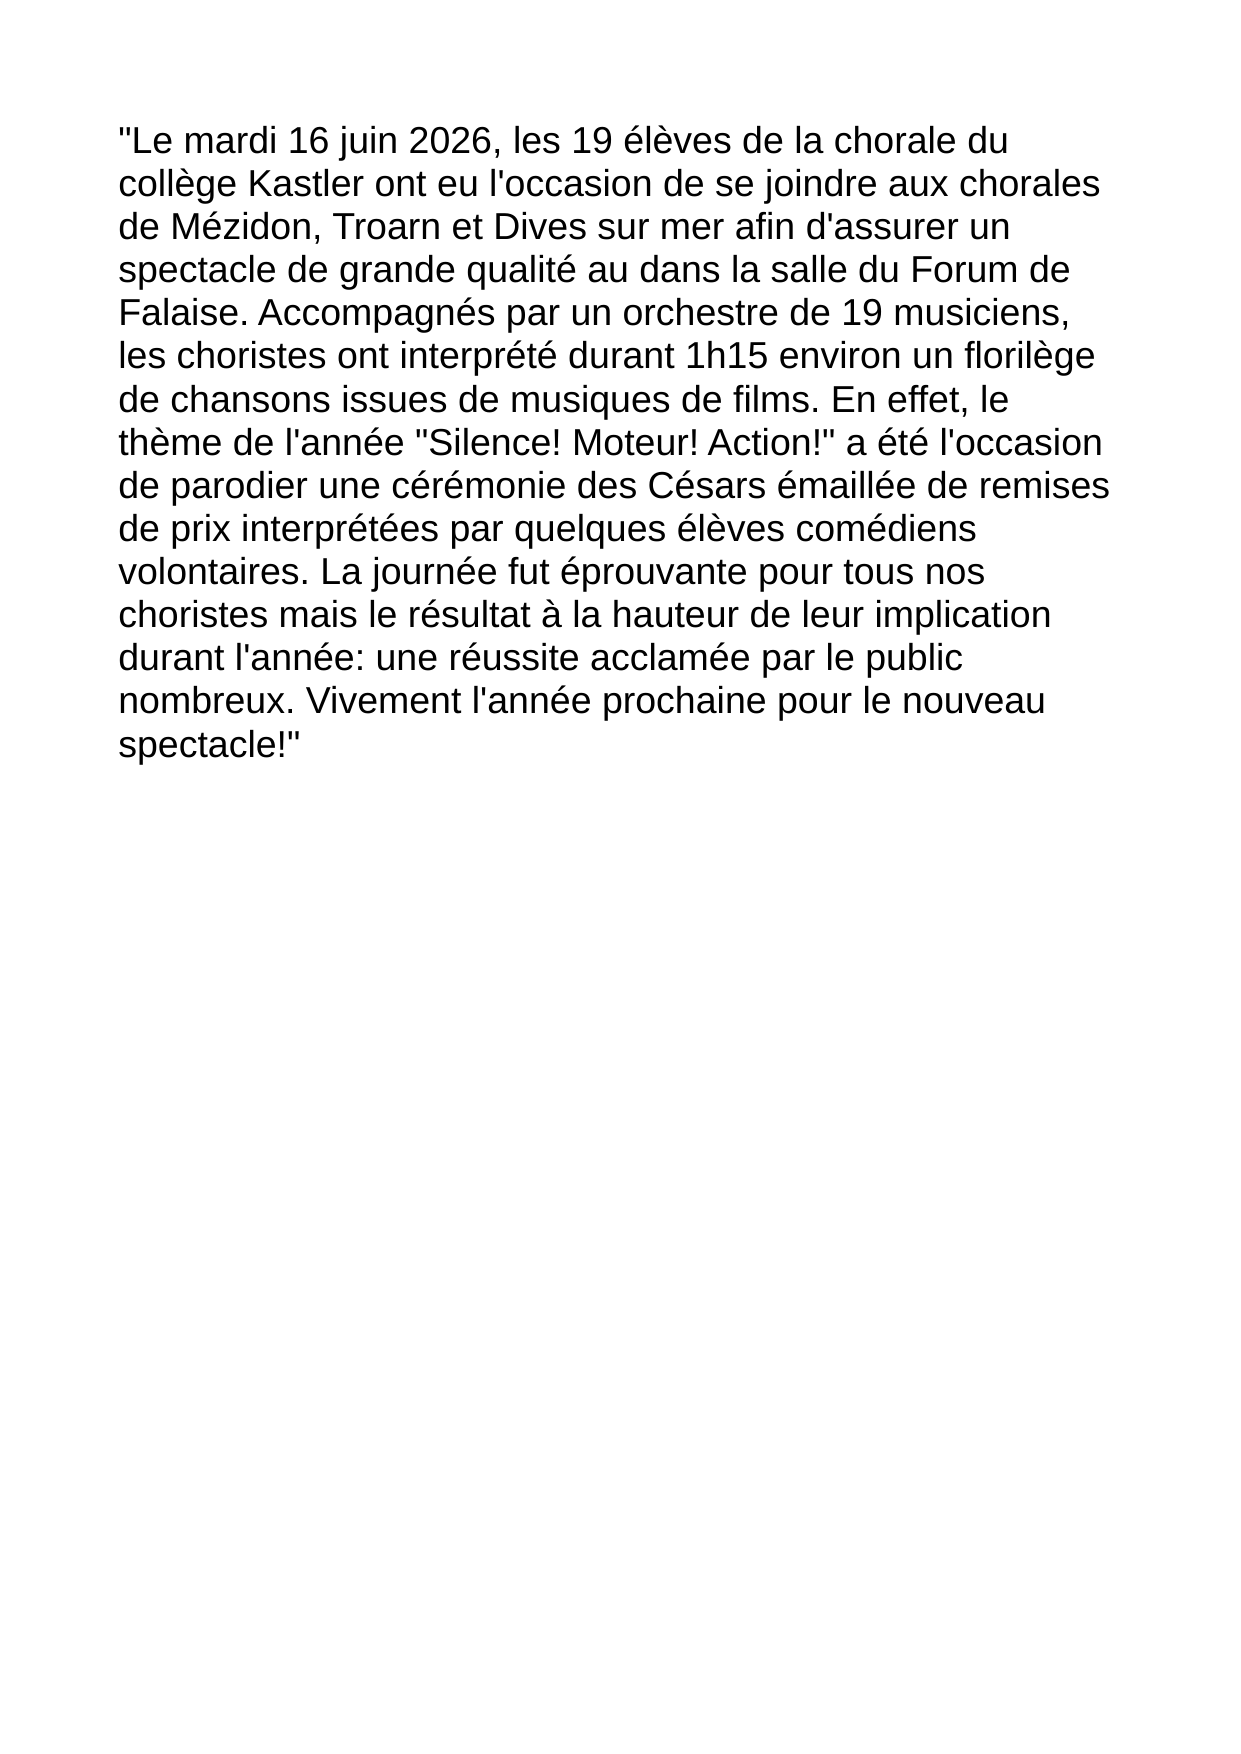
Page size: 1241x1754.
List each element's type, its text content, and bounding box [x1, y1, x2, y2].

text "Le mardi 16 juin 2026, les 19 élèves de la chorale du collège Kastler ont eu l'occasion de se joindre aux chorales de Mézidon, Troarn et Dives sur mer afin d'assurer un spectacle de grande qualité au dans la salle du Forum de Falaise. Accompagnés par un orchestre de 19 musiciens, les choristes ont interprété durant 1h15 environ un florilège de chansons issues de musiques de films. En effet, le thème de l'année "Silence! Moteur! Action!" a été l'occasion de parodier une cérémonie des Césars émaillée de remises de prix interprétées par quelques élèves comédiens volontaires. La journée fut éprouvante pour tous nos choristes mais le résultat à la hauteur de leur implication durant l'année: une réussite acclamée par le public nombreux. Vivement l'année prochaine pour le nouveau spectacle!" [118, 118, 1122, 765]
